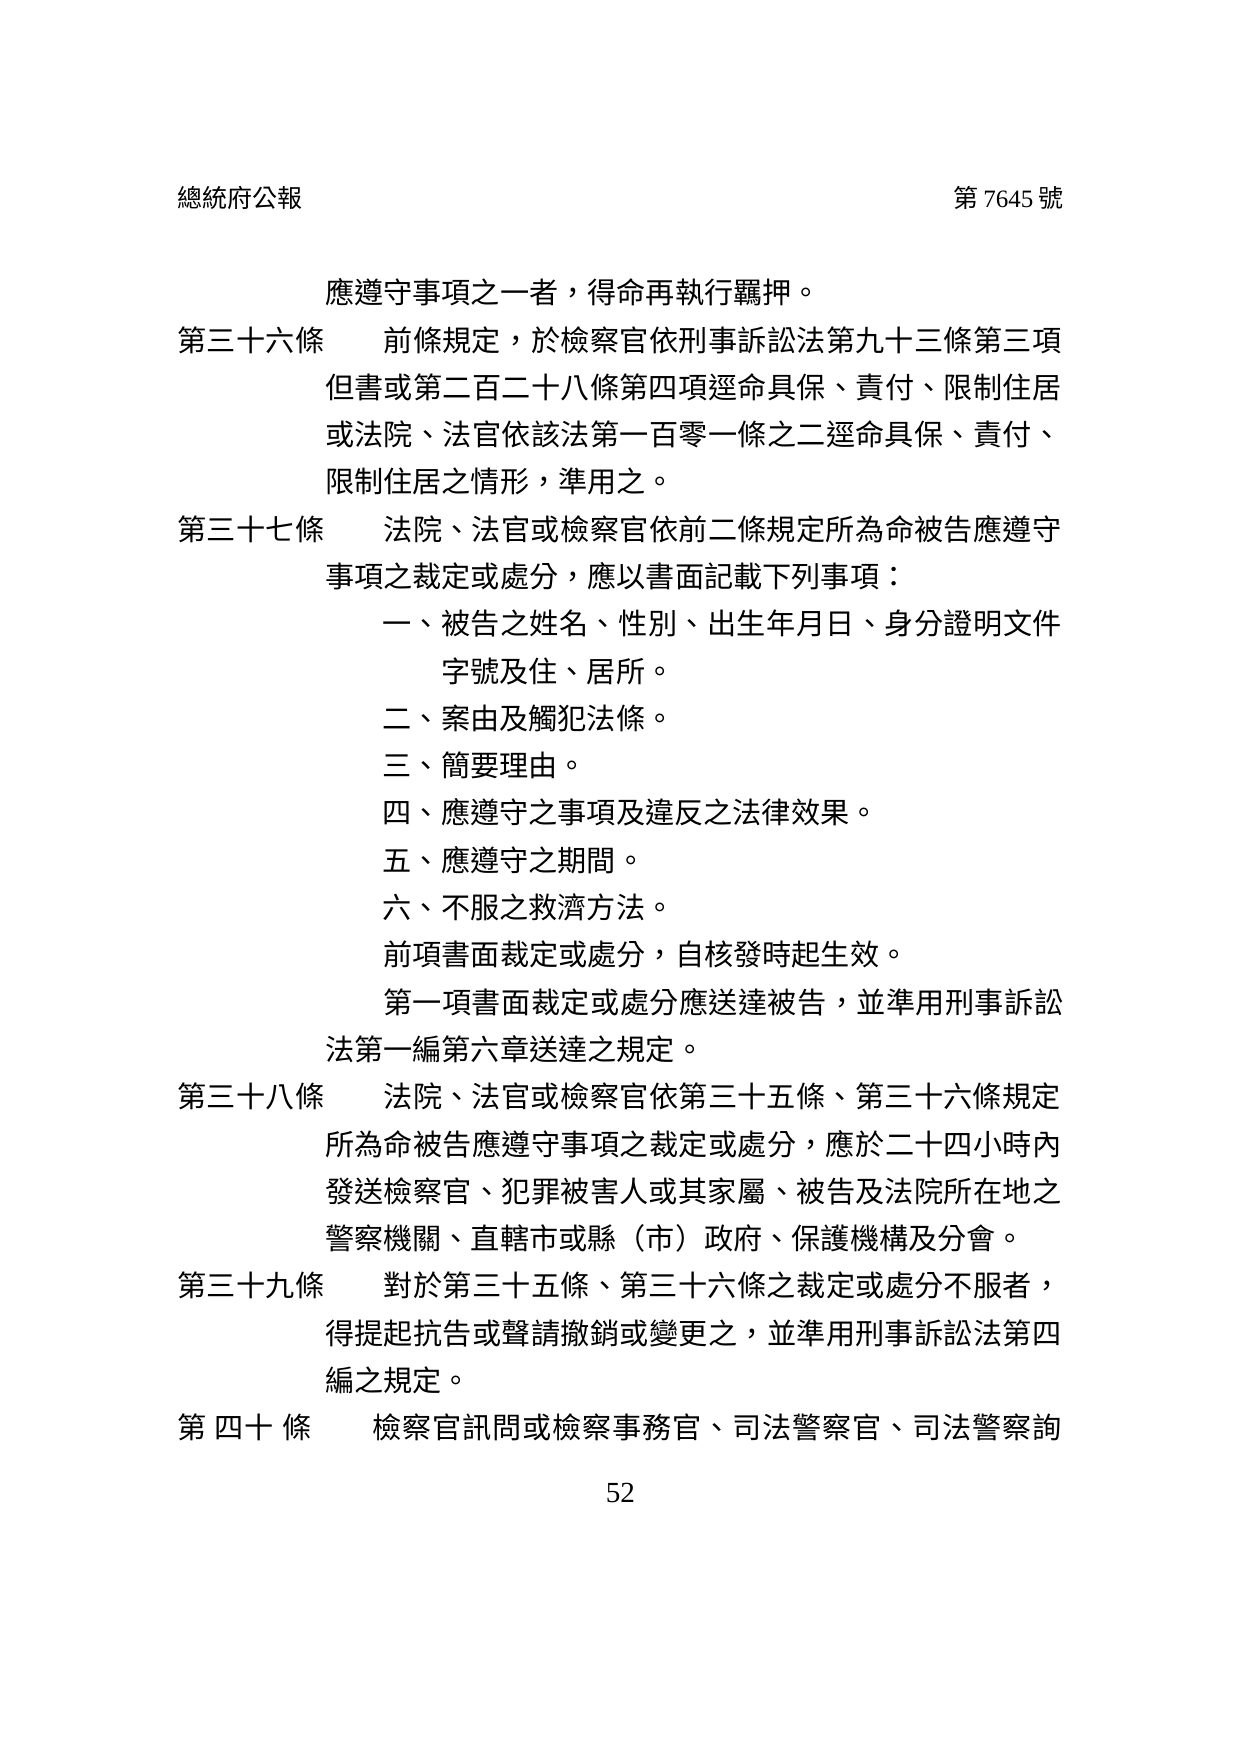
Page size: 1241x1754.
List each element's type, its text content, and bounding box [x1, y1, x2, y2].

text 第三十八條 法院、法官或檢察官依第三十五條、第三十六條規定所為命被告應遵守事項之裁定或處分，應於二十四小時內發送檢察官、犯罪被害人或其家屬、被告及法院所在地之警察機關、直轄市或縣（市）政府、保護機構及分會。 [177, 1070, 1063, 1259]
text 二、 案由及觸犯法條。 [382, 691, 1063, 739]
text 第三十九條 對於第三十五條、第三十六條之裁定或處分不服者，得提起抗告或聲請撤銷或變更之，並準用刑事訴訟法第四編之規定。 [177, 1259, 1063, 1401]
text 六、 不服之救濟方法。 [382, 881, 1063, 928]
text 第三十七條 法院、法官或檢察官依前二條規定所為命被告應遵守事項之裁定或處分，應以書面記載下列事項： [177, 502, 1063, 597]
text 四、 應遵守之事項及違反之法律效果。 [382, 786, 1063, 833]
text 第 四十 條 檢察官訊問或檢察事務官、司法警察官、司法警察詢 [177, 1401, 1063, 1448]
text 第三十六條 前條規定，於檢察官依刑事訴訟法第九十三條第三項但書或第二百二十八條第四項逕命具保、責付、限制住居，或法院、法官依該法第一百零一條之二逕命具保、責付、限制住居之情形，準用之。 [177, 313, 1063, 502]
text 五、 應遵守之期間。 [382, 833, 1063, 881]
text 第一項書面裁定或處分應送達被告，並準用刑事訴訟法第一編第六章送達之規定。 [325, 975, 1063, 1070]
text 三、 簡要理由。 [382, 739, 1063, 786]
text 應遵守事項之一者，得命再執行羈押。 [325, 266, 1063, 313]
text 前項書面裁定或處分，自核發時起生效。 [325, 928, 1063, 975]
text 一、 被告之姓名、性別、出生年月日、身分證明文件字號及住、居所。 [382, 597, 1063, 691]
